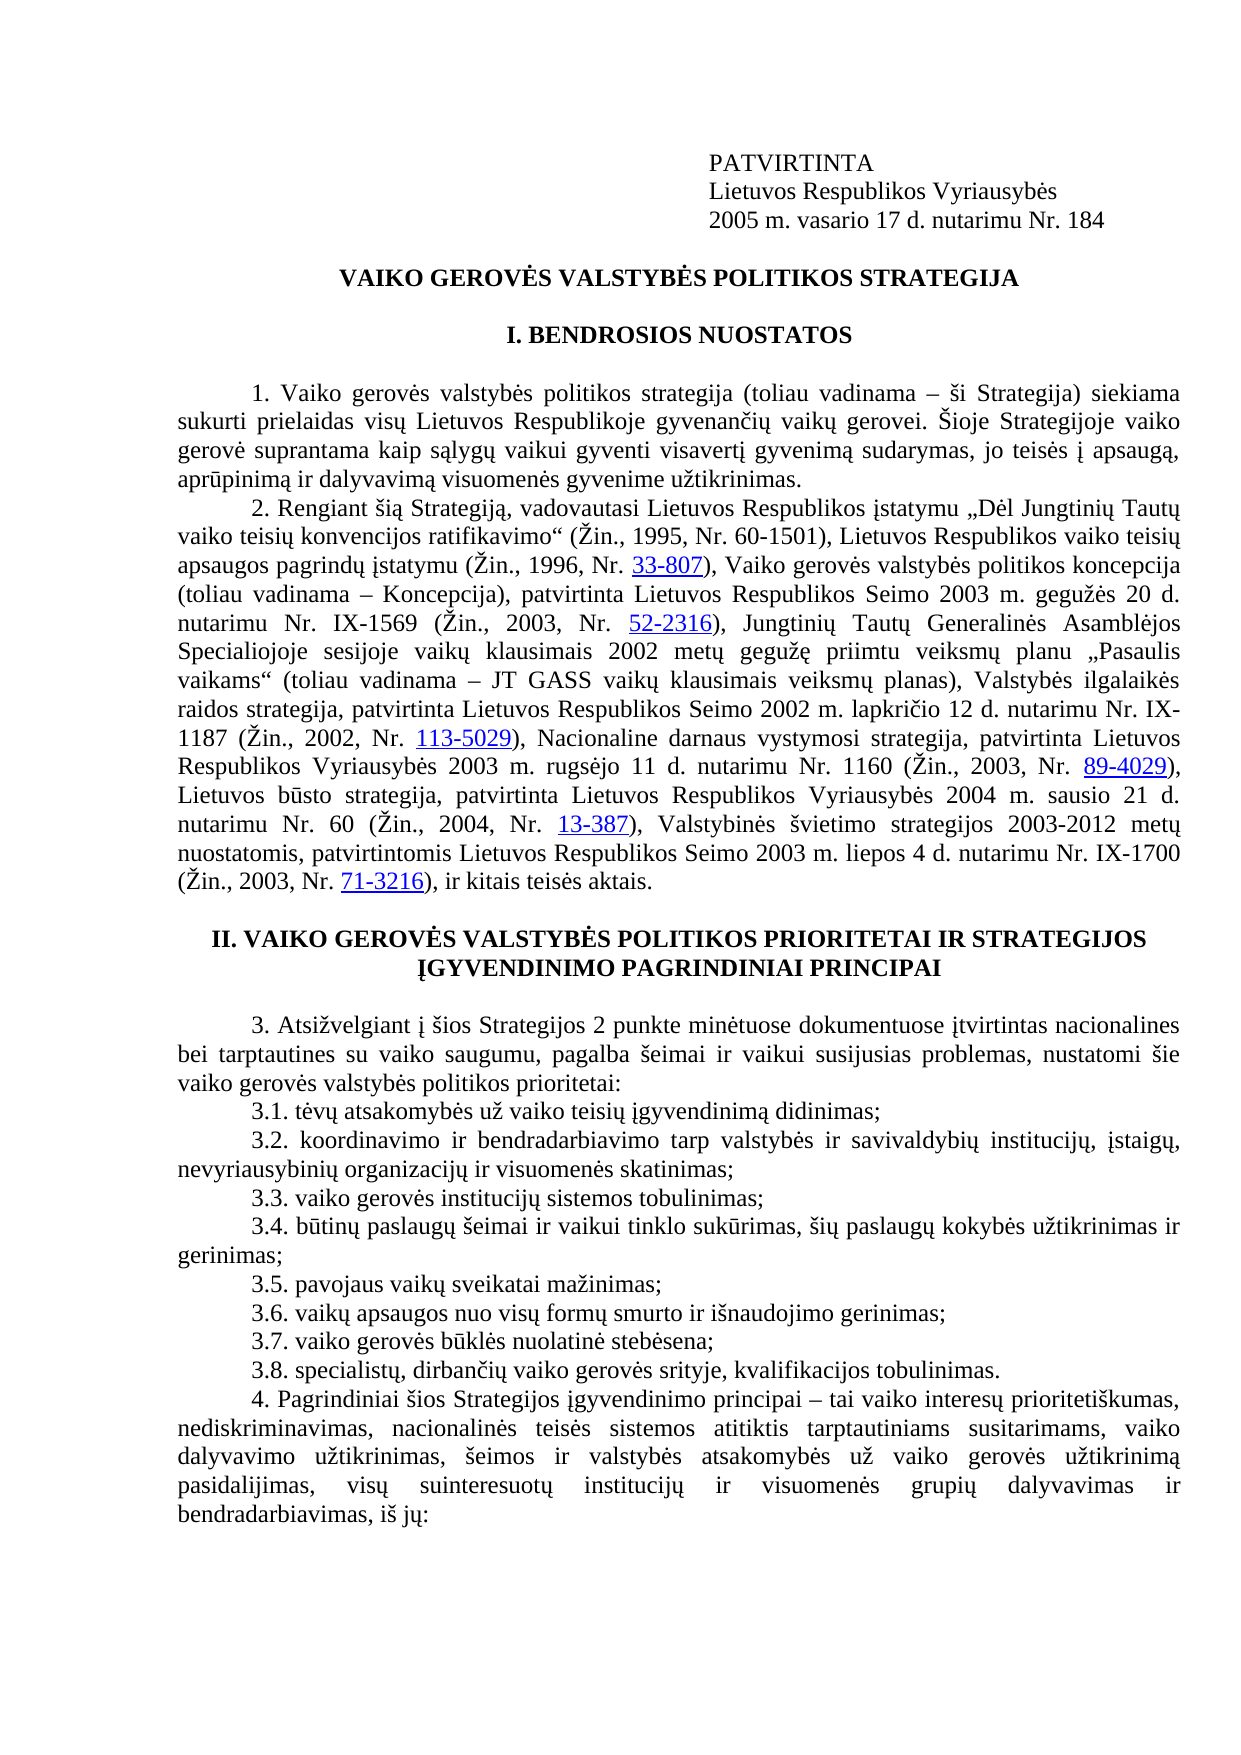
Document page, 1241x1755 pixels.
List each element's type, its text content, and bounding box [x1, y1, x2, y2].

text Lietuvos Respublikos Vyriausybės [177, 176, 1181, 205]
text 3.3. vaiko gerovės institucijų sistemos tobulinimas; [177, 1183, 1181, 1211]
text VAIKO GEROVĖS VALSTYBĖS POLITIKOS STRATEGIJA [177, 263, 1181, 291]
text 4. Pagrindiniai šios Strategijos įgyvendinimo principai – tai vaiko interesų prioritetiškumas, nediskriminavimas, nacionalinės teisės sistemos atitiktis tarptautiniams susitarimams, vaiko dalyvavimo užtikrinimas, šeimos ir valstybės atsakomybės už vaiko gerovės užtikrinimą pasidalijimas, visų suinteresuotų institucijų ir visuomenės grupių dalyvavimas ir bendradarbiavimas, iš jų: [177, 1384, 1181, 1528]
text 3.6. vaikų apsaugos nuo visų formų smurto ir išnaudojimo gerinimas; [177, 1298, 1181, 1326]
text 3.5. pavojaus vaikų sveikatai mažinimas; [177, 1269, 1181, 1298]
text 1. Vaiko gerovės valstybės politikos strategija (toliau vadinama – ši Strategija) siekiama sukurti prielaidas visų Lietuvos Respublikoje gyvenančių vaikų gerovei. Šioje Strategijoje vaiko gerovė suprantama kaip sąlygų vaikui gyventi visavertį gyvenimą sudarymas, jo teisės į apsaugą, aprūpinimą ir dalyvavimą visuomenės gyvenime užtikrinimas. [177, 378, 1181, 493]
text 2005 m. vasario 17 d. nutarimu Nr. 184 [177, 205, 1181, 234]
text 3.1. tėvų atsakomybės už vaiko teisių įgyvendinimą didinimas; [177, 1096, 1181, 1125]
text 3.4. būtinų paslaugų šeimai ir vaikui tinklo sukūrimas, šių paslaugų kokybės užtikrinimas ir gerinimas; [177, 1211, 1181, 1269]
text 3.2. koordinavimo ir bendradarbiavimo tarp valstybės ir savivaldybių institucijų, įstaigų, nevyriausybinių organizacijų ir visuomenės skatinimas; [177, 1125, 1181, 1183]
text 2. Rengiant šią Strategiją, vadovautasi Lietuvos Respublikos įstatymu „Dėl Jungtinių Tautų vaiko teisių konvencijos ratifikavimo“ (Žin., 1995, Nr. 60-1501), Lietuvos Respublikos vaiko teisių apsaugos pagrindų įstatymu (Žin., 1996, Nr. 33-807), Vaiko gerovės valstybės politikos koncepcija (toliau vadinama – Koncepcija), patvirtinta Lietuvos Respublikos Seimo 2003 m. gegužės 20 d. nutarimu Nr. IX-1569 (Žin., 2003, Nr. 52-2316), Jungtinių Tautų Generalinės Asamblėjos Specialiojoje sesijoje vaikų klausimais 2002 metų gegužę priimtu veiksmų planu „Pasaulis vaikams“ (toliau vadinama – JT GASS vaikų klausimais veiksmų planas), Valstybės ilgalaikės raidos strategija, patvirtinta Lietuvos Respublikos Seimo 2002 m. lapkričio 12 d. nutarimu Nr. IX-1187 (Žin., 2002, Nr. 113-5029), Nacionaline darnaus vystymosi strategija, patvirtinta Lietuvos Respublikos Vyriausybės 2003 m. rugsėjo 11 d. nutarimu Nr. 1160 (Žin., 2003, Nr. 89-4029), Lietuvos būsto strategija, patvirtinta Lietuvos Respublikos Vyriausybės 2004 m. sausio 21 d. nutarimu Nr. 60 (Žin., 2004, Nr. 13-387), Valstybinės švietimo strategijos 2003-2012 metų nuostatomis, patvirtintomis Lietuvos Respublikos Seimo 2003 m. liepos 4 d. nutarimu Nr. IX-1700 (Žin., 2003, Nr. 71-3216), ir kitais teisės aktais. [177, 493, 1181, 895]
text 3.8. specialistų, dirbančių vaiko gerovės srityje, kvalifikacijos tobulinimas. [177, 1355, 1181, 1384]
text 3.7. vaiko gerovės būklės nuolatinė stebėsena; [177, 1326, 1181, 1355]
text PATVIRTINTA [177, 148, 1181, 176]
text 3. Atsižvelgiant į šios Strategijos 2 punkte minėtuose dokumentuose įtvirtintas nacionalines bei tarptautines su vaiko saugumu, pagalba šeimai ir vaikui susijusias problemas, nustatomi šie vaiko gerovės valstybės politikos prioritetai: [177, 1010, 1181, 1096]
text II. VAIKO GEROVĖS VALSTYBĖS POLITIKOS PRIORITETAI IR STRATEGIJOS ĮGYVENDINIMO PAGRINDINIAI PRINCIPAI [177, 924, 1181, 981]
text I. BENDROSIOS NUOSTATOS [177, 320, 1181, 349]
